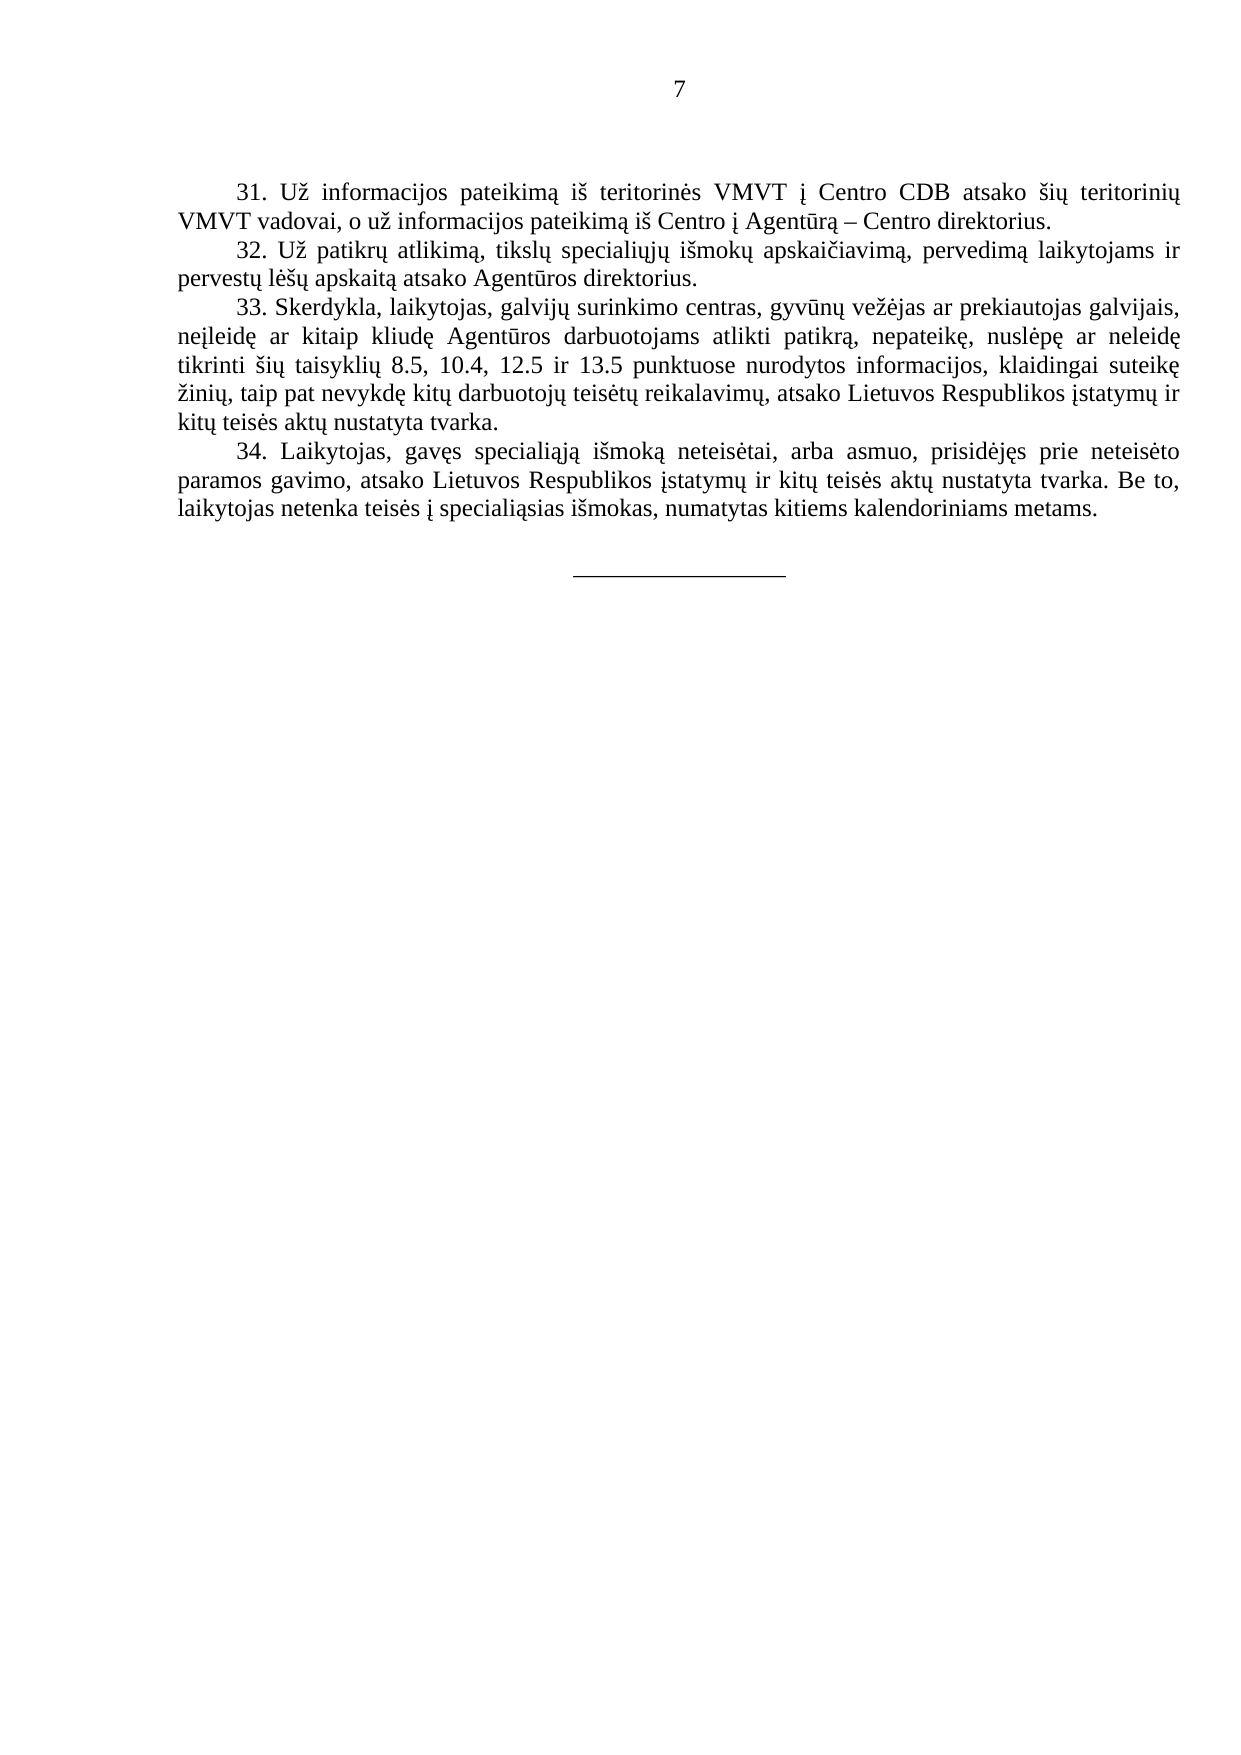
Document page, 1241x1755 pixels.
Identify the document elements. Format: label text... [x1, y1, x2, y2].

text 32. Už patikrų atlikimą, tikslų specialiųjų išmokų apskaičiavimą, pervedimą laikytojams ir pervestų lėšų apskaitą atsako Agentūros direktorius. [177, 235, 1181, 292]
text 34. Laikytojas, gavęs specialiąją išmoką neteisėtai, arba asmuo, prisidėjęs prie neteisėto paramos gavimo, atsako Lietuvos Respublikos įstatymų ir kitų teisės aktų nustatyta tvarka. Be to, laikytojas netenka teisės į specialiąsias išmokas, numatytas kitiems kalendoriniams metams. [177, 436, 1181, 522]
text 33. Skerdykla, laikytojas, galvijų surinkimo centras, gyvūnų vežėjas ar prekiautojas galvijais, neįleidę ar kitaip kliudę Agentūros darbuotojams atlikti patikrą, nepateikę, nuslėpę ar neleidę tikrinti šių taisyklių 8.5, 10.4, 12.5 ir 13.5 punktuose nurodytos informacijos, klaidingai suteikę žinių, taip pat nevykdę kitų darbuotojų teisėtų reikalavimų, atsako Lietuvos Respublikos įstatymų ir kitų teisės aktų nustatyta tvarka. [177, 292, 1181, 436]
text _________________ [177, 551, 1181, 580]
text 31. Už informacijos pateikimą iš teritorinės VMVT į Centro CDB atsako šių teritorinių VMVT vadovai, o už informacijos pateikimą iš Centro į Agentūrą – Centro direktorius. [177, 177, 1181, 235]
